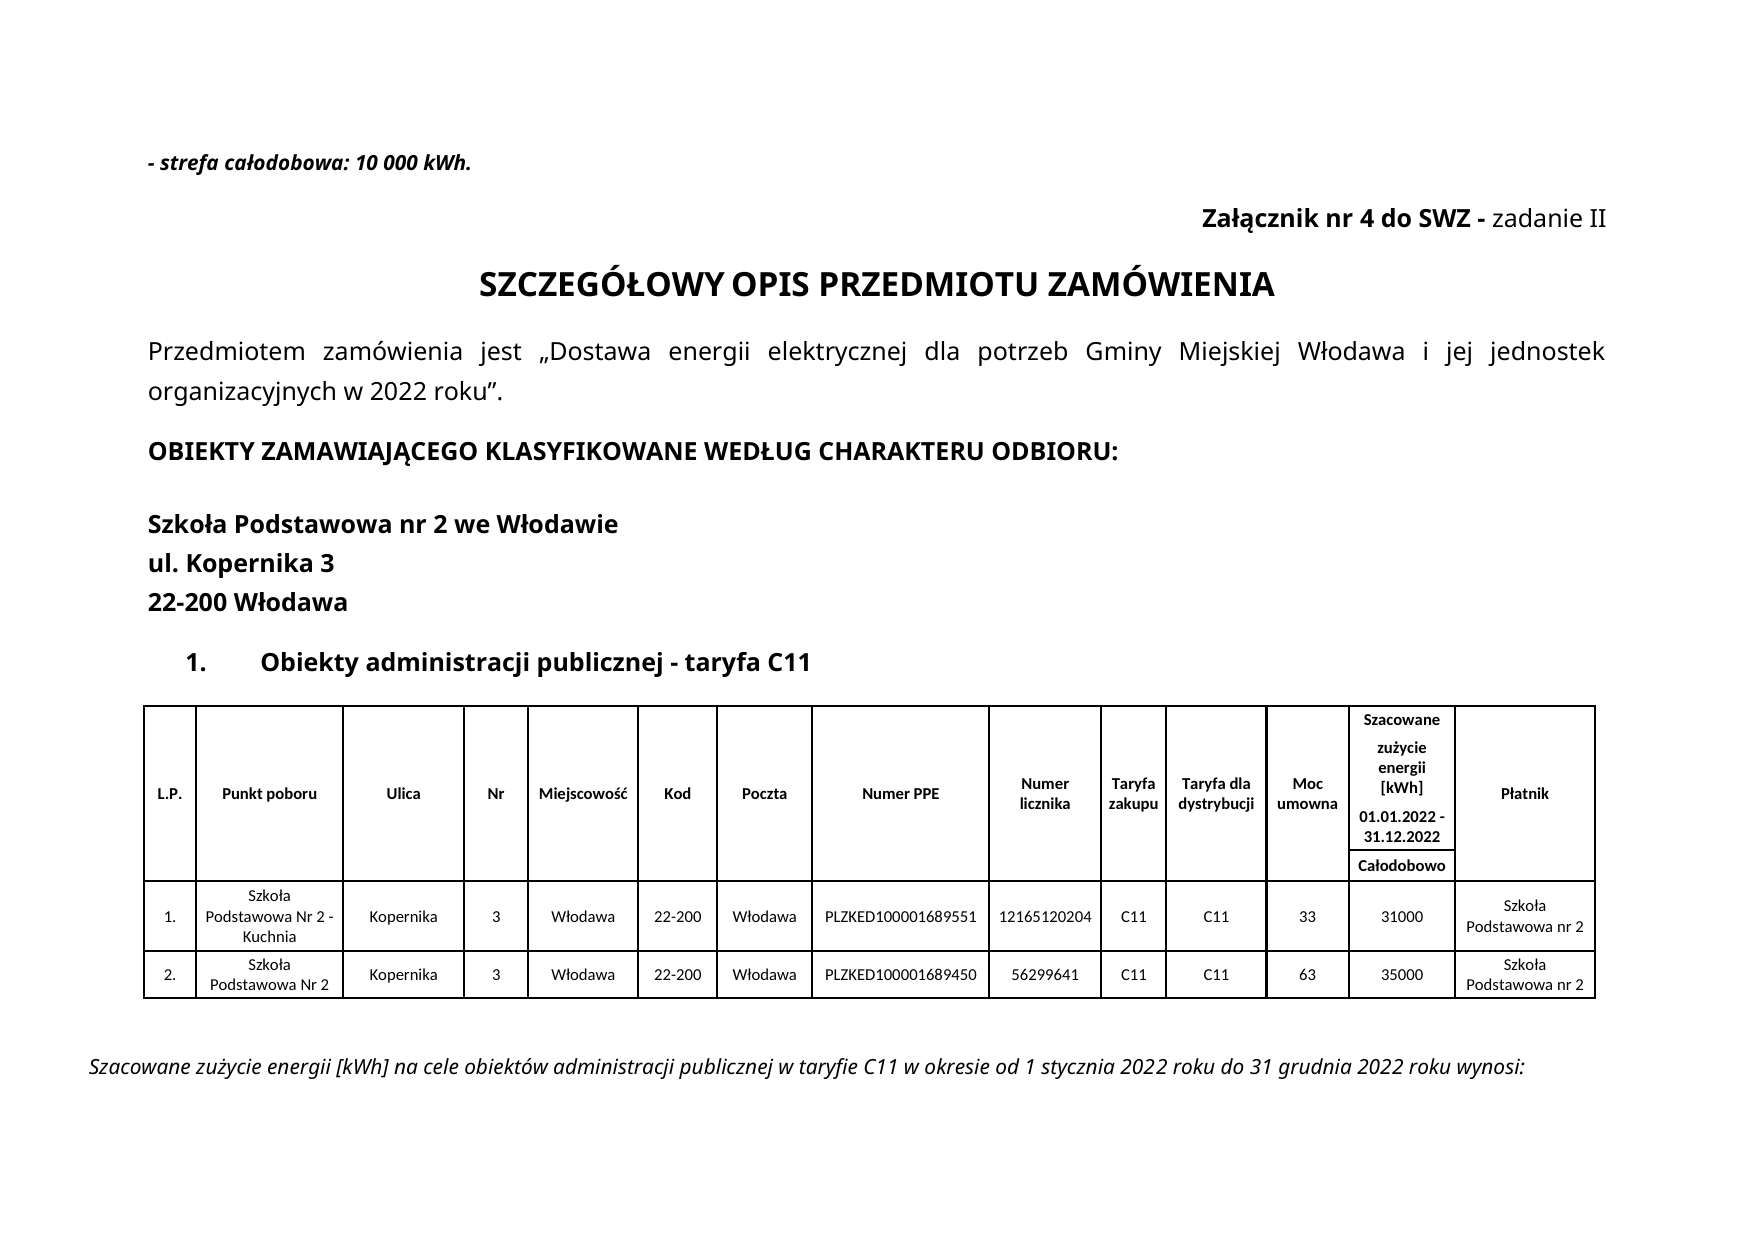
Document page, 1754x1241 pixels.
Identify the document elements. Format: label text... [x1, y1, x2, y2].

table_cell Włodawa [529, 952, 637, 997]
table_cell PLZKED100001689450 [813, 952, 988, 997]
table_header Kod [639, 707, 716, 880]
table_cell Szkoła Podstawowa Nr 2 - Kuchnia [197, 882, 342, 950]
table_cell 31000 [1350, 882, 1454, 950]
table_header Punkt poboru [197, 707, 342, 880]
table_cell Włodawa [718, 882, 811, 950]
text Szacowane zużycie energii [kWh] na cele obiektów administracji publicznej w taryfie C11 w okresie od 1 stycznia 2022 roku do 31 grudnia 2022 roku wynosi: [88, 1052, 1606, 1081]
table_cell 33 [1268, 882, 1348, 950]
table_header Ulica [344, 707, 463, 880]
table_header Płatnik [1456, 707, 1594, 880]
table_cell Kopernika [344, 952, 463, 997]
table_cell 3 [465, 882, 527, 950]
table_cell 22-200 [639, 952, 716, 997]
table_cell 35000 [1350, 952, 1454, 997]
table_cell Szkoła Podstawowa Nr 2 [197, 952, 342, 997]
table_header Poczta [718, 707, 811, 880]
text Załącznik nr 4 do SWZ - zadanie II [148, 201, 1606, 235]
table_cell Całodobowo [1350, 851, 1454, 880]
table_cell 1. [145, 882, 195, 950]
table_cell Włodawa [718, 952, 811, 997]
table_cell 63 [1268, 952, 1348, 997]
table_header Nr [465, 707, 527, 880]
table_cell 22-200 [639, 882, 716, 950]
table_cell 3 [465, 952, 527, 997]
table_cell Szkoła Podstawowa nr 2 [1456, 882, 1594, 950]
table_cell Kopernika [344, 882, 463, 950]
table_header Moc umowna [1268, 707, 1348, 880]
table_cell Włodawa [529, 882, 637, 950]
table_cell PLZKED100001689551 [813, 882, 988, 950]
table_header Szacowane [1350, 707, 1454, 731]
table_header Numer PPE [813, 707, 988, 880]
table_cell C11 [1167, 882, 1265, 950]
table_header Miejscowość [529, 707, 637, 880]
text OBIEKTY ZAMAWIAJĄCEGO KLASYFIKOWANE WEDŁUG CHARAKTERU ODBIORU: [148, 433, 1606, 467]
table_cell 56299641 [990, 952, 1100, 997]
text SZCZEGÓŁOWY OPIS PRZEDMIOTU ZAMÓWIENIA [148, 261, 1606, 306]
table_cell C11 [1167, 952, 1265, 997]
table_header Numer licznika [990, 707, 1100, 880]
table_cell 2. [145, 952, 195, 997]
table_cell 01.01.2022 - 31.12.2022 [1350, 802, 1454, 848]
table_cell C11 [1102, 882, 1165, 950]
text Szkoła Podstawowa nr 2 we Włodawie ul. Kopernika 3 22-200 Włodawa [148, 467, 1606, 619]
table_cell zużycie energii [kWh] [1350, 731, 1454, 802]
list Obiekty administracji publicznej - taryfa C11 [185, 645, 1606, 679]
table_header Taryfa zakupu [1102, 707, 1165, 880]
table_header Taryfa dla dystrybucji [1167, 707, 1265, 880]
table_header L.P. [145, 707, 195, 880]
table_cell C11 [1102, 952, 1165, 997]
table_cell 12165120204 [990, 882, 1100, 950]
text Przedmiotem zamówienia jest „Dostawa energii elektrycznej dla potrzeb Gminy Miejskiej Włodawa i jej jednostek organizacyjnych w 2022 roku”. [148, 334, 1606, 407]
table_cell Szkoła Podstawowa nr 2 [1456, 952, 1594, 997]
text - strefa całodobowa: 10 000 kWh. [148, 148, 1606, 176]
